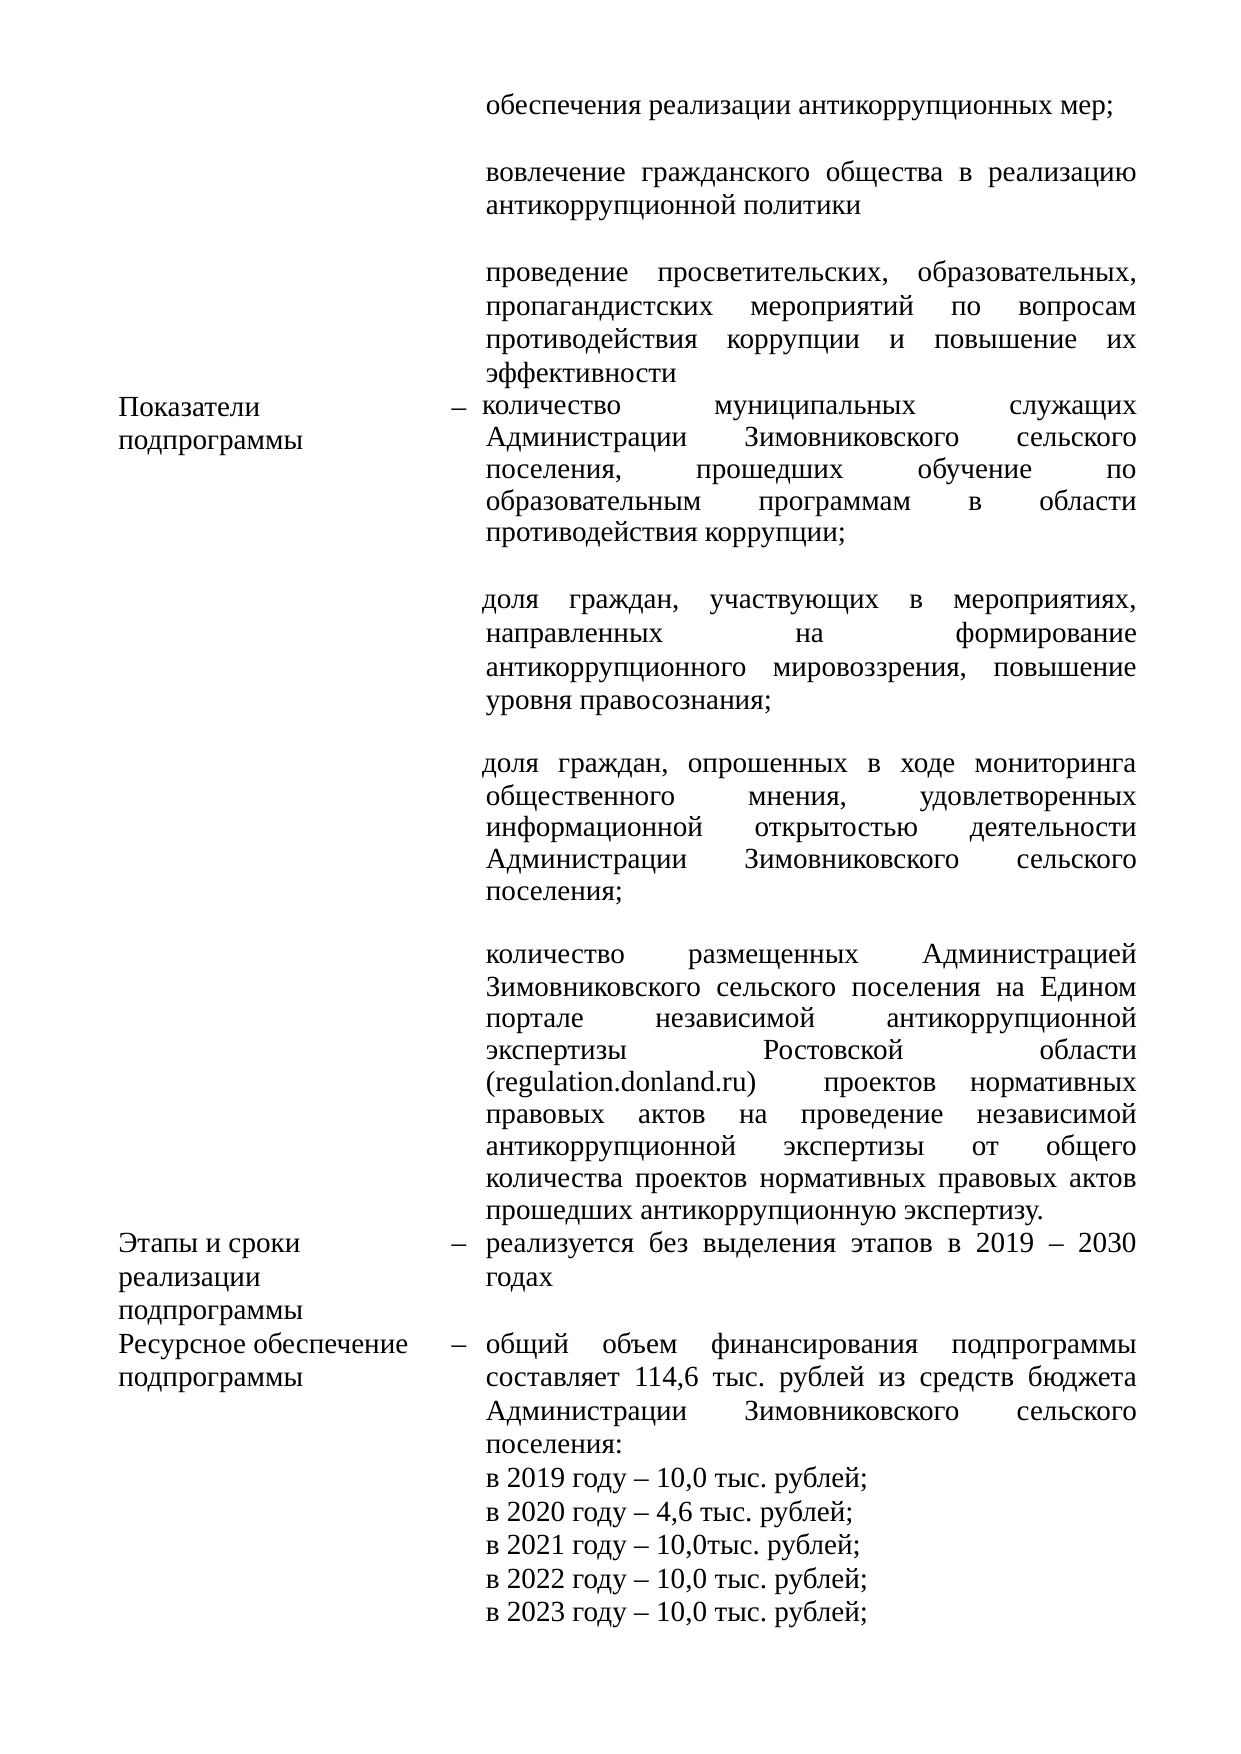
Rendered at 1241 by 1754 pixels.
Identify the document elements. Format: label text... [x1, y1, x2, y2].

table_cell Этапы и сроки реализации подпрограммы [112, 1225, 437, 1326]
table_cell реализуется без выделения этапов в 2019 – 2030 годах [480, 1225, 1143, 1326]
table_cell обеспечения реализации антикоррупционных мер; вовлечение гражданского общества в реализацию антикоррупционной политики проведение просветительских, образовательных, пропагандистских мероприятий по вопросам противодействия коррупции и повышение их эффективности [480, 89, 1143, 389]
table_cell [112, 89, 437, 389]
table_cell Ресурсное обеспечение подпрограммы [112, 1326, 437, 1636]
table_cell – [438, 389, 480, 1225]
table_cell Показатели подпрограммы [112, 389, 437, 1225]
table_cell количество муниципальных служащих Администрации Зимовниковского сельского поселения, прошедших обучение по образовательным программам в области противодействия коррупции; доля граждан, участвующих в мероприятиях, направленных на формирование антикоррупционного мировоззрения, повышение уровня правосознания; доля граждан, опрошенных в ходе мониторинга общественного мнения, удовлетворенных информационной открытостью деятельности Администрации Зимовниковского сельского поселения; количество размещенных Администрацией Зимовниковского сельского поселения на Едином портале независимой антикоррупционной экспертизы Ростовской области (regulation.donland.ru) проектов нормативных правовых актов на проведение независимой антикоррупционной экспертизы от общего количества проектов нормативных правовых актов прошедших антикоррупционную экспертизу. [480, 389, 1143, 1225]
table_cell – [438, 1225, 480, 1326]
table_cell – [438, 1326, 480, 1636]
table_cell общий объем финансирования подпрограммы составляет 114,6 тыс. рублей из средств бюджета Администрации Зимовниковского сельского поселения: в 2019 году – 10,0 тыс. рублей; в 2020 году – 4,6 тыс. рублей; в 2021 году – 10,0тыс. рублей; в 2022 году – 10,0 тыс. рублей; в 2023 году – 10,0 тыс. рублей; [480, 1326, 1143, 1636]
table_cell [438, 89, 480, 389]
